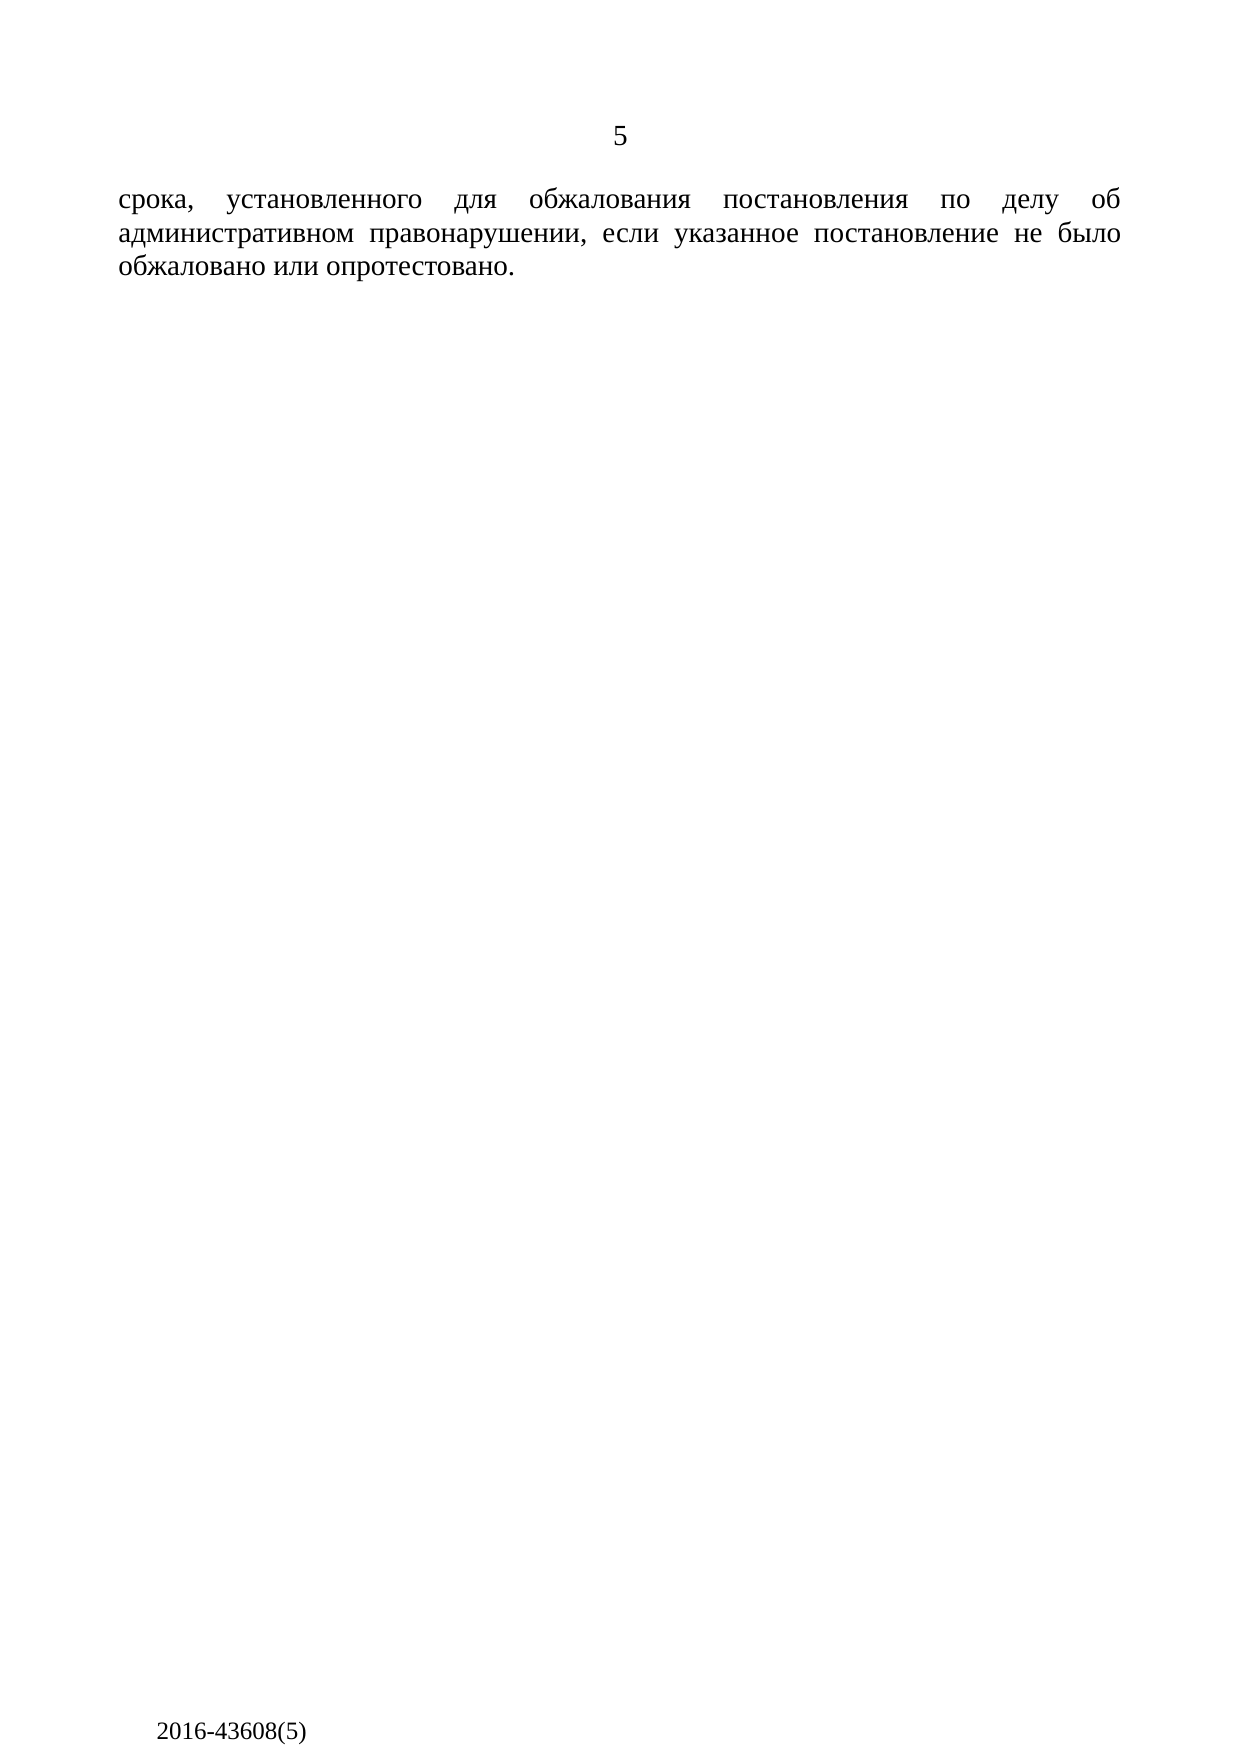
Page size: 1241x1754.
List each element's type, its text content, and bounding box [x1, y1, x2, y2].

text срока, установленного для обжалования постановления по делу об административном правонарушении, если указанное постановление не было обжаловано или опротестовано. [118, 181, 1122, 282]
